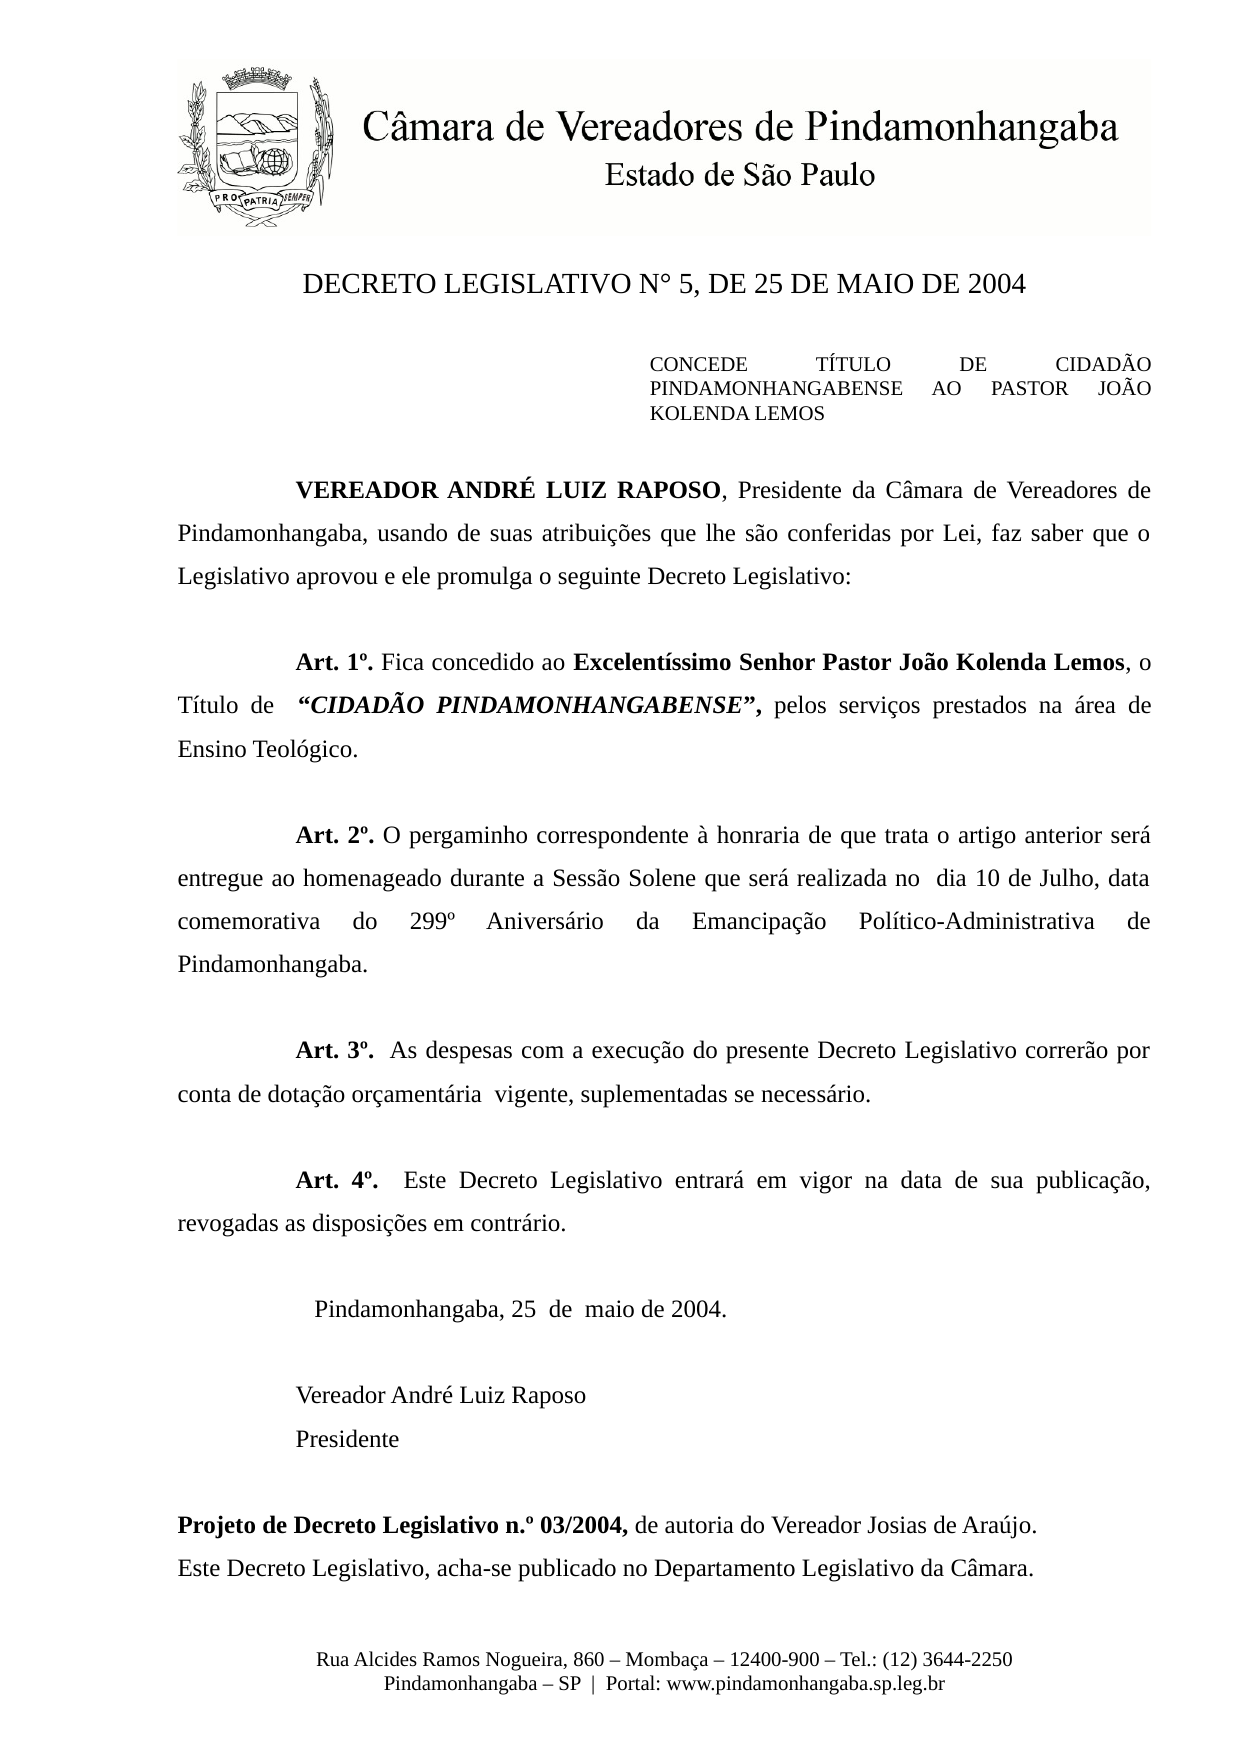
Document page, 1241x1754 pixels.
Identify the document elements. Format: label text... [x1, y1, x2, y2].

text Art. 4º. Este Decreto Legislativo entrará em vigor na data de sua publicação, revogadas as disposições em contrário. [177, 1165, 1152, 1237]
text Este Decreto Legislativo, acha-se publicado no Departamento Legislativo da Câmara. [177, 1553, 1152, 1582]
text Art. 2º. O pergaminho correspondente à honraria de que trata o artigo anterior será entregue ao homenageado durante a Sessão Solene que será realizada no dia 10 de Julho, data comemorativa do 299º Aniversário da Emancipação Político-Administrativa de Pindamonhangaba. [177, 820, 1152, 978]
text Art. 1º. Fica concedido ao Excelentíssimo Senhor Pastor João Kolenda Lemos, o Título de “CIDADÃO PINDAMONHANGABENSE”, pelos serviços prestados na área de Ensino Teológico. [177, 647, 1152, 762]
text Presidente [177, 1424, 1152, 1452]
text Pindamonhangaba, 25 de maio de 2004. [177, 1294, 1152, 1323]
text Vereador André Luiz Raposo [177, 1381, 1152, 1409]
text Art. 3º. As despesas com a execução do presente Decreto Legislativo correrão por conta de dotação orçamentária vigente, suplementadas se necessário. [177, 1036, 1152, 1107]
picture [177, 59, 1152, 236]
text VEREADOR ANDRÉ LUIZ RAPOSO, Presidente da Câmara de Vereadores de Pindamonhangaba, usando de suas atribuições que lhe são conferidas por Lei, faz saber que o Legislativo aprovou e ele promulga o seguinte Decreto Legislativo: [177, 475, 1152, 590]
text CONCEDE TÍTULO DE CIDADÃO PINDAMONHANGABENSE AO PASTOR JOÃO KOLENDA LEMOS [649, 352, 1152, 424]
text DECRETO LEGISLATIVO N° 5, de 25 de maio de 2004 [177, 266, 1152, 299]
text Projeto de Decreto Legislativo n.º 03/2004, de autoria do Vereador Josias de Araújo. [177, 1510, 1152, 1539]
